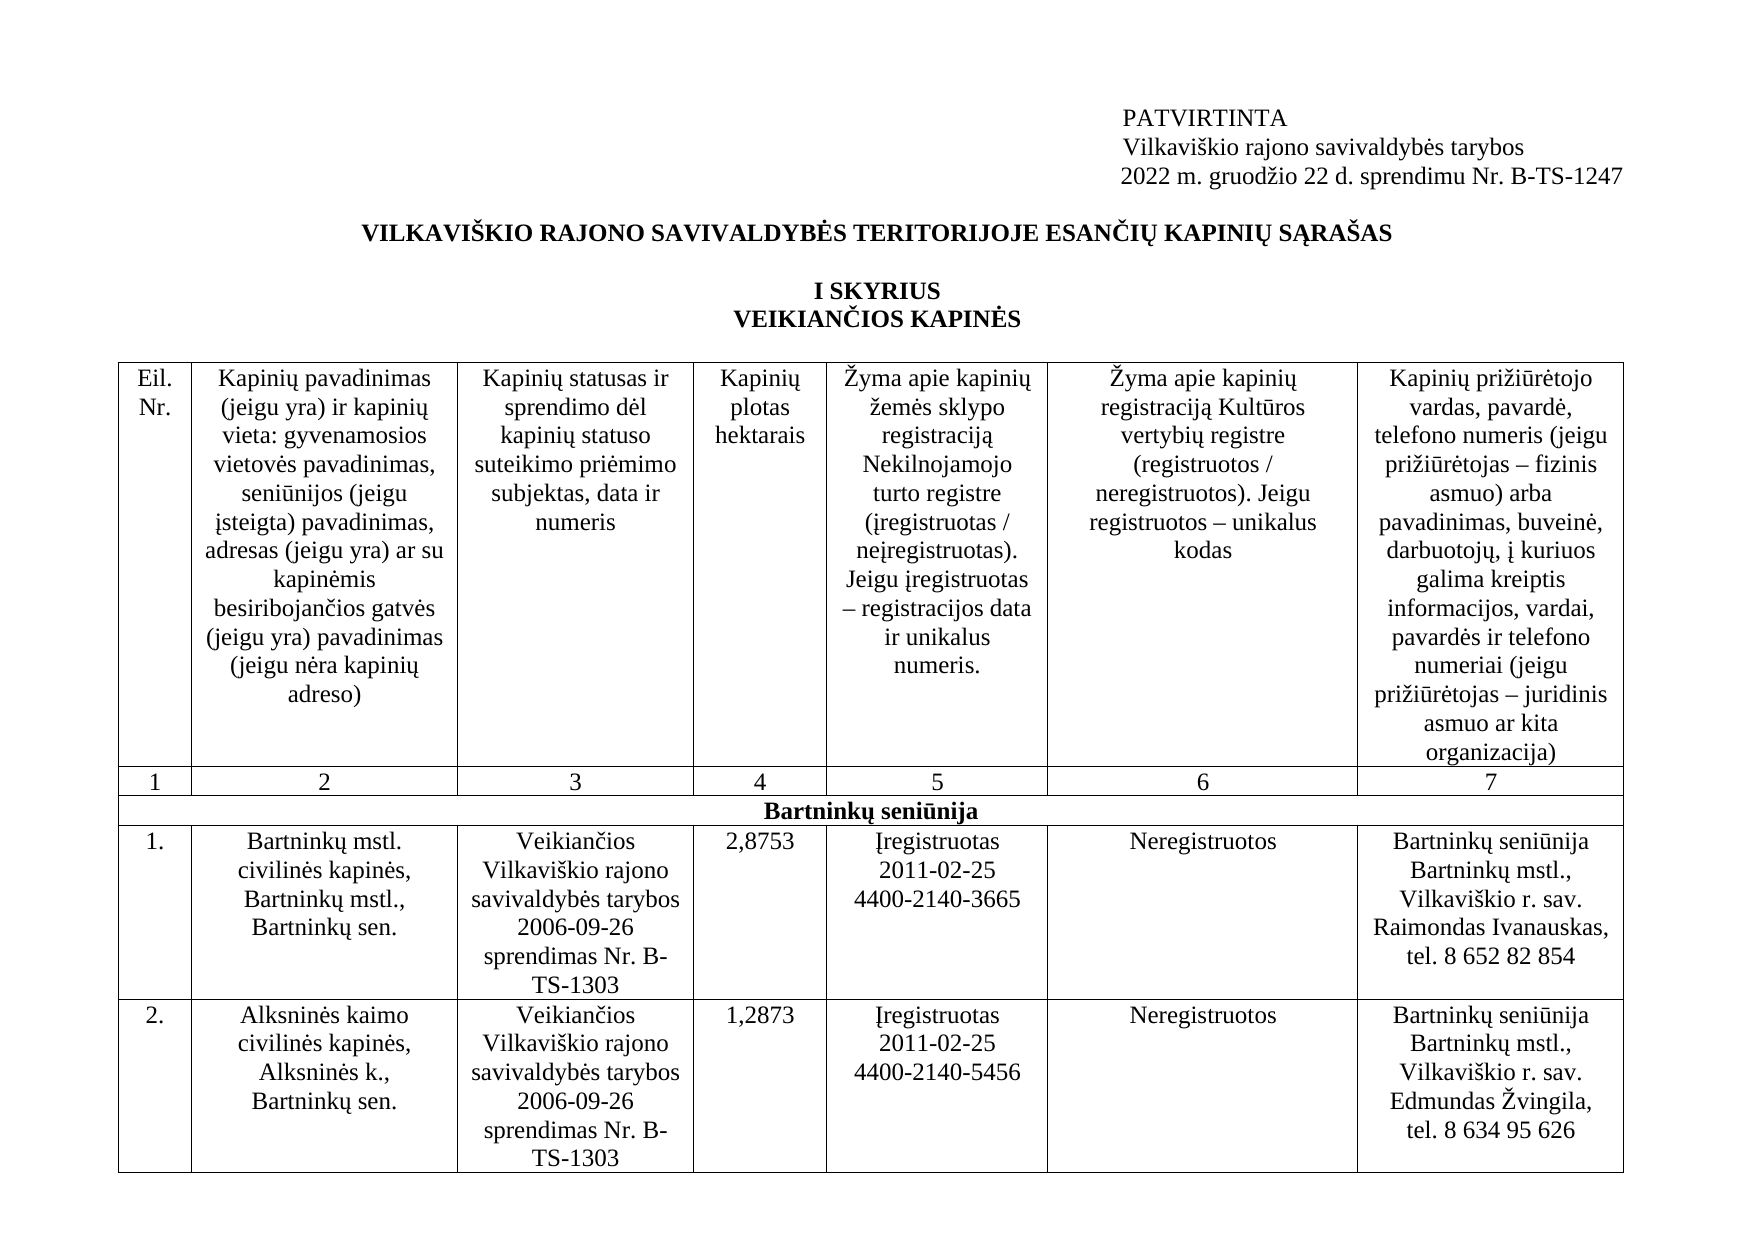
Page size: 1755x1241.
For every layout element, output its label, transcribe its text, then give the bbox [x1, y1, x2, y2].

table_header Kapinių pavadinimas (jeigu yra) ir kapinių vieta: gyvenamosios vietovės pavadinimas, seniūnijos (jeigu įsteigta) pavadinimas, adresas (jeigu yra) ar su kapinėmis besiribojančios gatvės (jeigu yra) pavadinimas (jeigu nėra kapinių adreso) [192, 363, 457, 766]
text VILKAVIŠKIO RAJONO SAVIVALDYBĖS TERITORIJOJE ESANČIŲ KAPINIŲ SĄRAŠAS [118, 218, 1636, 247]
table_cell 6 [1048, 767, 1357, 795]
table_cell 2. [119, 1000, 191, 1172]
table_cell Veikiančios Vilkaviškio rajono savivaldybės tarybos 2006-09-26 sprendimas Nr. B-TS-1303 [458, 1000, 693, 1172]
table_cell 7 [1358, 767, 1623, 795]
table_header Žyma apie kapinių registraciją Kultūros vertybių registre (registruotos / neregistruotos). Jeigu registruotos – unikalus kodas [1048, 363, 1357, 766]
text VEIKIANČIOS KAPINĖS [118, 304, 1636, 333]
table_cell Bartninkų seniūnija [119, 796, 1623, 825]
table_cell Įregistruotas 2011-02-25 4400-2140-3665 [827, 826, 1047, 999]
table_header Kapinių statusas ir sprendimo dėl kapinių statuso suteikimo priėmimo subjektas, data ir numeris [458, 363, 693, 766]
table_cell 1 [119, 767, 191, 795]
table_cell Įregistruotas 2011-02-25 4400-2140-5456 [827, 1000, 1047, 1172]
table_header Žyma apie kapinių žemės sklypo registraciją Nekilnojamojo turto registre (įregistruotas / neįregistruotas). Jeigu įregistruotas – registracijos data ir unikalus numeris. [827, 363, 1047, 766]
table_cell Alksninės kaimo civilinės kapinės, Alksninės k., Bartninkų sen. [192, 1000, 457, 1172]
table_cell Bartninkų mstl. civilinės kapinės, Bartninkų mstl., Bartninkų sen. [192, 826, 457, 999]
table_cell Neregistruotos [1048, 826, 1357, 999]
table_cell Bartninkų seniūnija Bartninkų mstl., Vilkaviškio r. sav. Raimondas Ivanauskas, tel. 8 652 82 854 [1358, 826, 1623, 999]
table_cell 1. [119, 826, 191, 999]
text PATVIRTINTA [1122, 103, 1636, 132]
table_cell 5 [827, 767, 1047, 795]
table_cell 1,2873 [694, 1000, 826, 1172]
table_cell 3 [458, 767, 693, 795]
table_cell Neregistruotos [1048, 1000, 1357, 1172]
text Vilkaviškio rajono savivaldybės tarybos [119, 132, 1636, 161]
table_cell 4 [694, 767, 826, 795]
table_cell Bartninkų seniūnija Bartninkų mstl., Vilkaviškio r. sav. Edmundas Žvingila, tel. 8 634 95 626 [1358, 1000, 1623, 1172]
text I SKYRIUS [118, 276, 1636, 304]
table_header Eil. Nr. [119, 363, 191, 766]
text 2022 m. gruodžio 22 d. sprendimu Nr. B-TS-1247 [118, 161, 1636, 189]
table_cell 2 [192, 767, 457, 795]
table_header Kapinių plotas hektarais [694, 363, 826, 766]
table_cell Veikiančios Vilkaviškio rajono savivaldybės tarybos 2006-09-26 sprendimas Nr. B-TS-1303 [458, 826, 693, 999]
table_header Kapinių prižiūrėtojo vardas, pavardė, telefono numeris (jeigu prižiūrėtojas – fizinis asmuo) arba pavadinimas, buveinė, darbuotojų, į kuriuos galima kreiptis informacijos, vardai, pavardės ir telefono numeriai (jeigu prižiūrėtojas – juridinis asmuo ar kita organizacija) [1358, 363, 1623, 766]
table_cell 2,8753 [694, 826, 826, 999]
